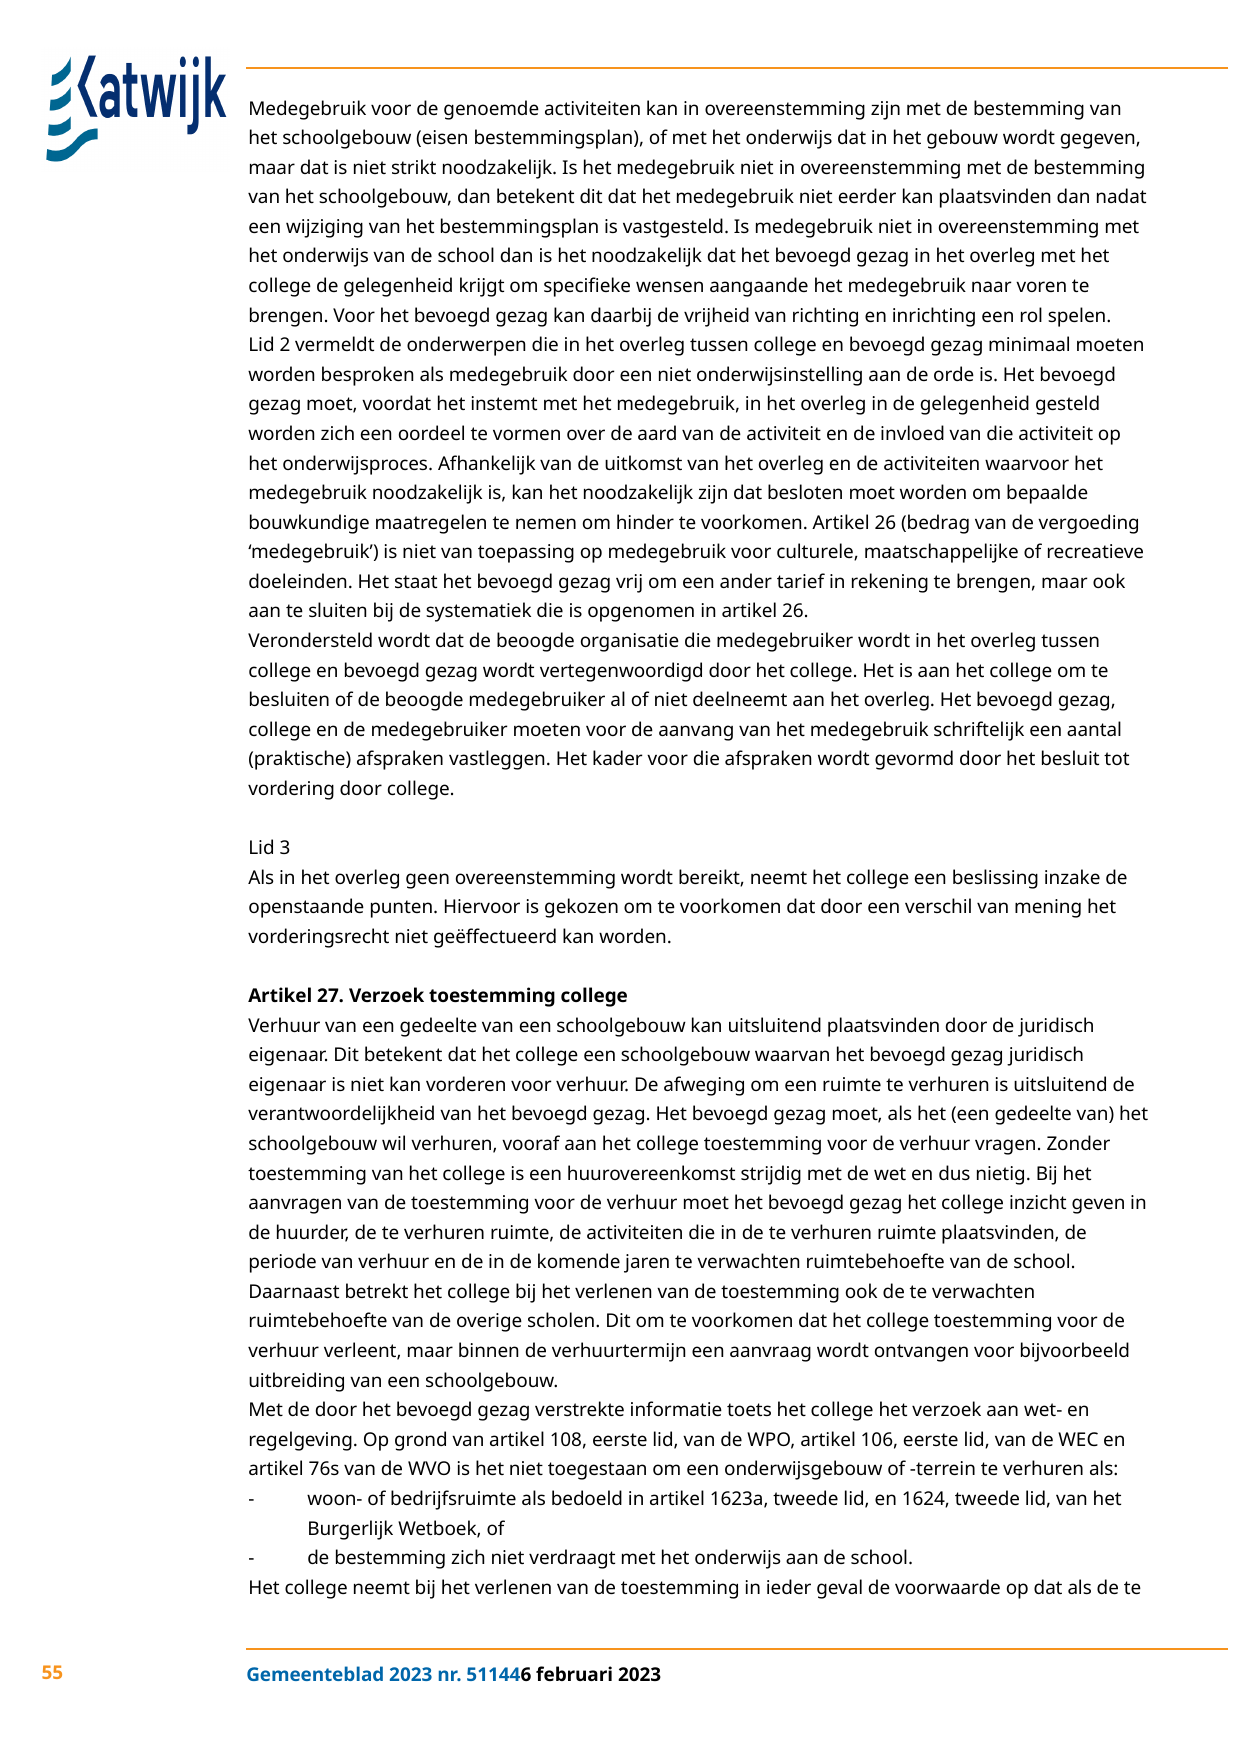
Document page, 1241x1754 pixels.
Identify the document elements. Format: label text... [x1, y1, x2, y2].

text Verondersteld wordt dat de beoogde organisatie die medegebruiker wordt in het overleg tussen college en bevoegd gezag wordt vertegenwoordigd door het college. Het is aan het college om te besluiten of de beoogde medegebruiker al of niet deelneemt aan het overleg. Het bevoegd gezag, college en de medegebruiker moeten voor de aanvang van het medegebruik schriftelijk een aantal (praktische) afspraken vastleggen. Het kader voor die afspraken wordt gevormd door het besluit tot vordering door college. [248, 627, 1152, 801]
list woon- of bedrijfsruimte als bedoeld in artikel 1623a, tweede lid, en 1624, tweede lid, van het Burgerlijk Wetboek, of [248, 1485, 1152, 1541]
list de bestemming zich niet verdraagt met het onderwijs aan de school. [248, 1544, 1152, 1570]
text Artikel 27. Verzoek toestemming college [248, 982, 1152, 1008]
text Als in het overleg geen overeenstemming wordt bereikt, neemt het college een beslissing inzake de openstaande punten. Hiervoor is gekozen om te voorkomen dat door een verschil van mening het vorderingsrecht niet geëffectueerd kan worden. [248, 864, 1152, 949]
text Lid 2 vermeldt de onderwerpen die in het overleg tussen college en bevoegd gezag minimaal moeten worden besproken als medegebruik door een niet onderwijsinstelling aan de orde is. Het bevoegd gezag moet, voordat het instemt met het medegebruik, in het overleg in de gelegenheid gesteld worden zich een oordeel te vormen over de aard van de activiteit en de invloed van die activiteit op het onderwijsproces. Afhankelijk van de uitkomst van het overleg en de activiteiten waarvoor het medegebruik noodzakelijk is, kan het noodzakelijk zijn dat besloten moet worden om bepaalde bouwkundige maatregelen te nemen om hinder te voorkomen. Artikel 26 (bedrag van de vergoeding ‘medegebruik’) is niet van toepassing op medegebruik voor culturele, maatschappelijke of recreatieve doeleinden. Het staat het bevoegd gezag vrij om een ander tarief in rekening te brengen, maar ook aan te sluiten bij de systematiek die is opgenomen in artikel 26. [248, 331, 1152, 623]
picture [41, 47, 231, 172]
text Lid 3 [248, 834, 1152, 860]
text Verhuur van een gedeelte van een schoolgebouw kan uitsluitend plaatsvinden door de juridisch eigenaar. Dit betekent dat het college een schoolgebouw waarvan het bevoegd gezag juridisch eigenaar is niet kan vorderen voor verhuur. De afweging om een ruimte te verhuren is uitsluitend de verantwoordelijkheid van het bevoegd gezag. Het bevoegd gezag moet, als het (een gedeelte van) het schoolgebouw wil verhuren, vooraf aan het college toestemming voor de verhuur vragen. Zonder toestemming van het college is een huurovereenkomst strijdig met de wet en dus nietig. Bij het aanvragen van de toestemming voor de verhuur moet het bevoegd gezag het college inzicht geven in de huurder, de te verhuren ruimte, de activiteiten die in de te verhuren ruimte plaatsvinden, de periode van verhuur en de in de komende jaren te verwachten ruimtebehoefte van de school. Daarnaast betrekt het college bij het verlenen van de toestemming ook de te verwachten ruimtebehoefte van de overige scholen. Dit om te voorkomen dat het college toestemming voor de verhuur verleent, maar binnen de verhuurtermijn een aanvraag wordt ontvangen voor bijvoorbeeld uitbreiding van een schoolgebouw. [248, 1012, 1152, 1393]
text Met de door het bevoegd gezag verstrekte informatie toets het college het verzoek aan wet- en regelgeving. Op grond van artikel 108, eerste lid, van de WPO, artikel 106, eerste lid, van de WEC en artikel 76s van de WVO is het niet toegestaan om een onderwijsgebouw of -terrein te verhuren als: [248, 1396, 1152, 1481]
text Het college neemt bij het verlenen van de toestemming in ieder geval de voorwaarde op dat als de te [248, 1574, 1152, 1600]
text Medegebruik voor de genoemde activiteiten kan in overeenstemming zijn met de bestemming van het schoolgebouw (eisen bestemmingsplan), of met het onderwijs dat in het gebouw wordt gegeven, maar dat is niet strikt noodzakelijk. Is het medegebruik niet in overeenstemming met de bestemming van het schoolgebouw, dan betekent dit dat het medegebruik niet eerder kan plaatsvinden dan nadat een wijziging van het bestemmingsplan is vastgesteld. Is medegebruik niet in overeenstemming met het onderwijs van de school dan is het noodzakelijk dat het bevoegd gezag in het overleg met het college de gelegenheid krijgt om specifieke wensen aangaande het medegebruik naar voren te brengen. Voor het bevoegd gezag kan daarbij de vrijheid van richting en inrichting een rol spelen. [248, 95, 1152, 328]
